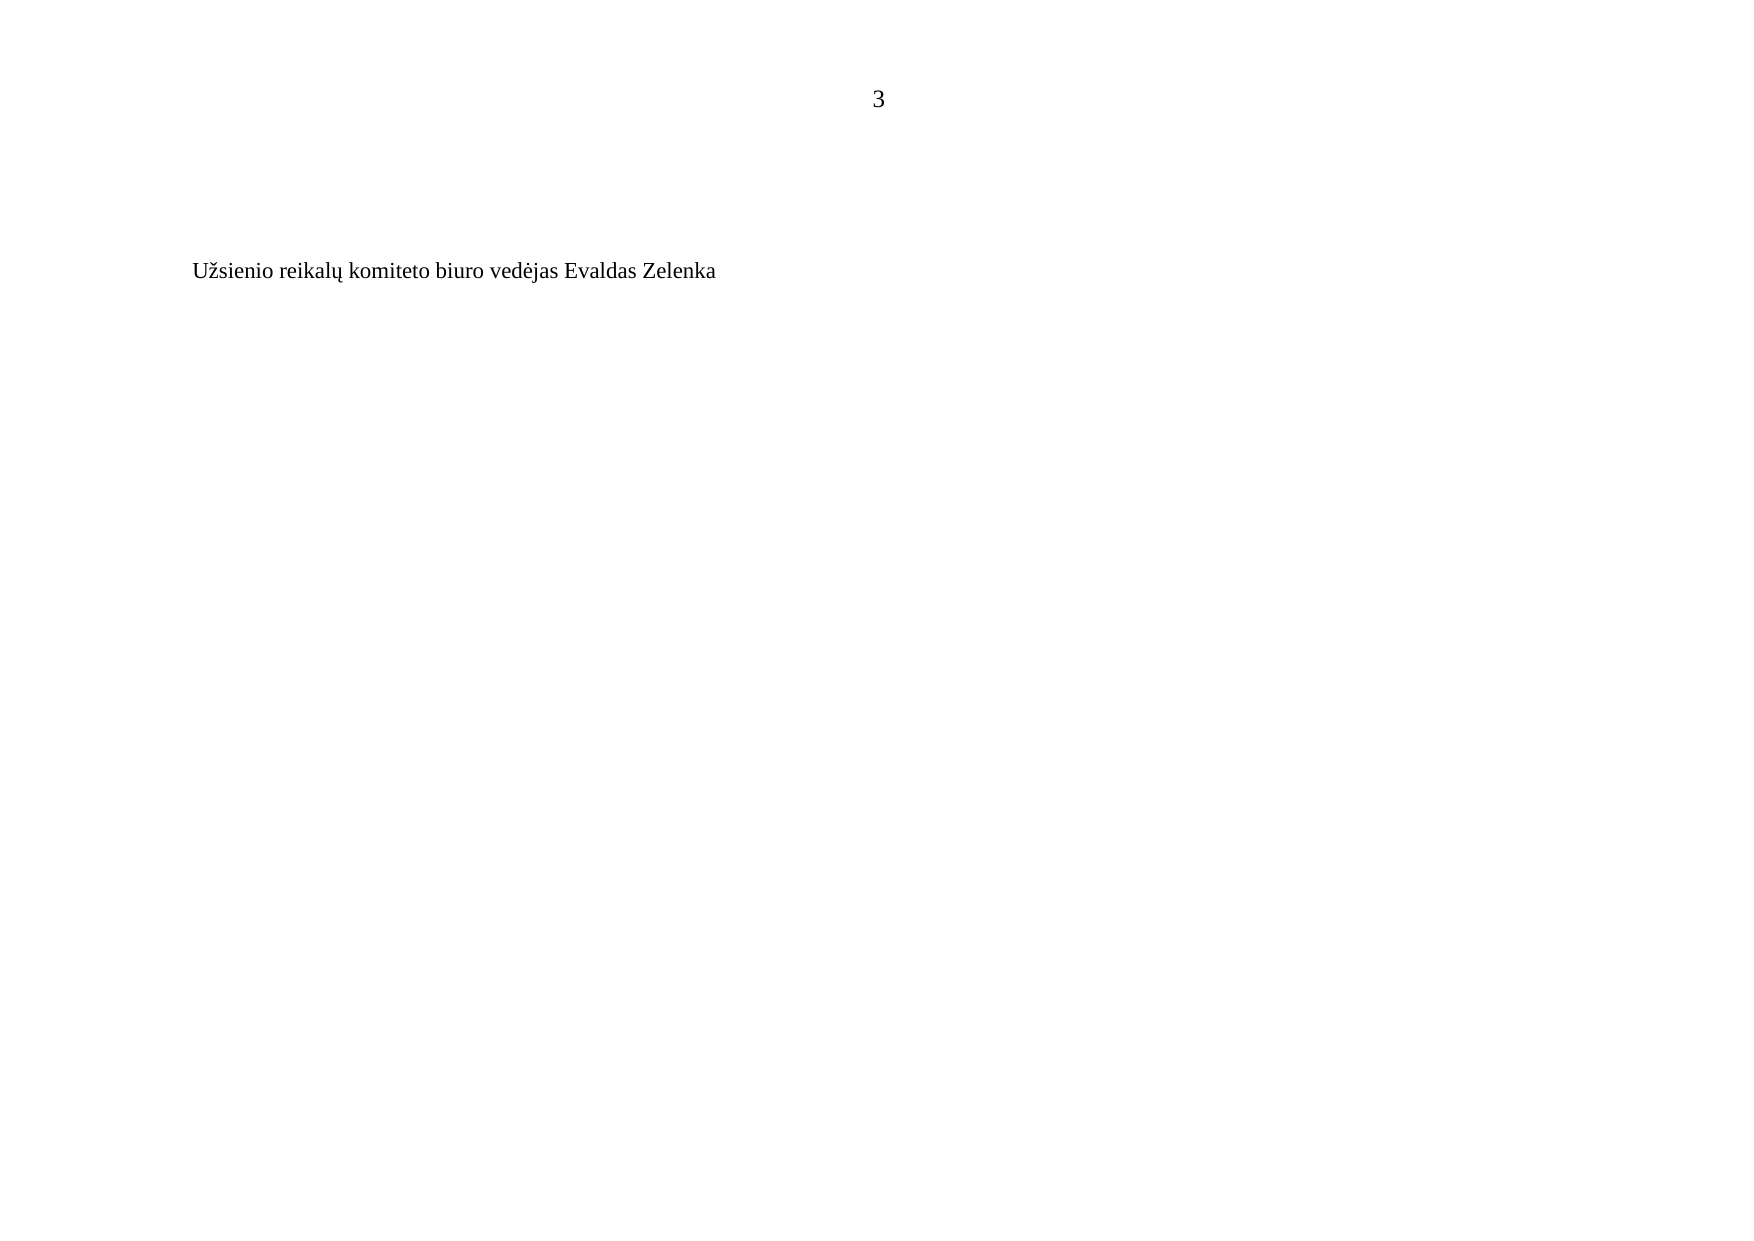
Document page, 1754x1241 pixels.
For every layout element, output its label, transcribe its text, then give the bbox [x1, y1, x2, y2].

text Užsienio reikalų komiteto biuro vedėjas Evaldas Zelenka [118, 258, 1639, 284]
